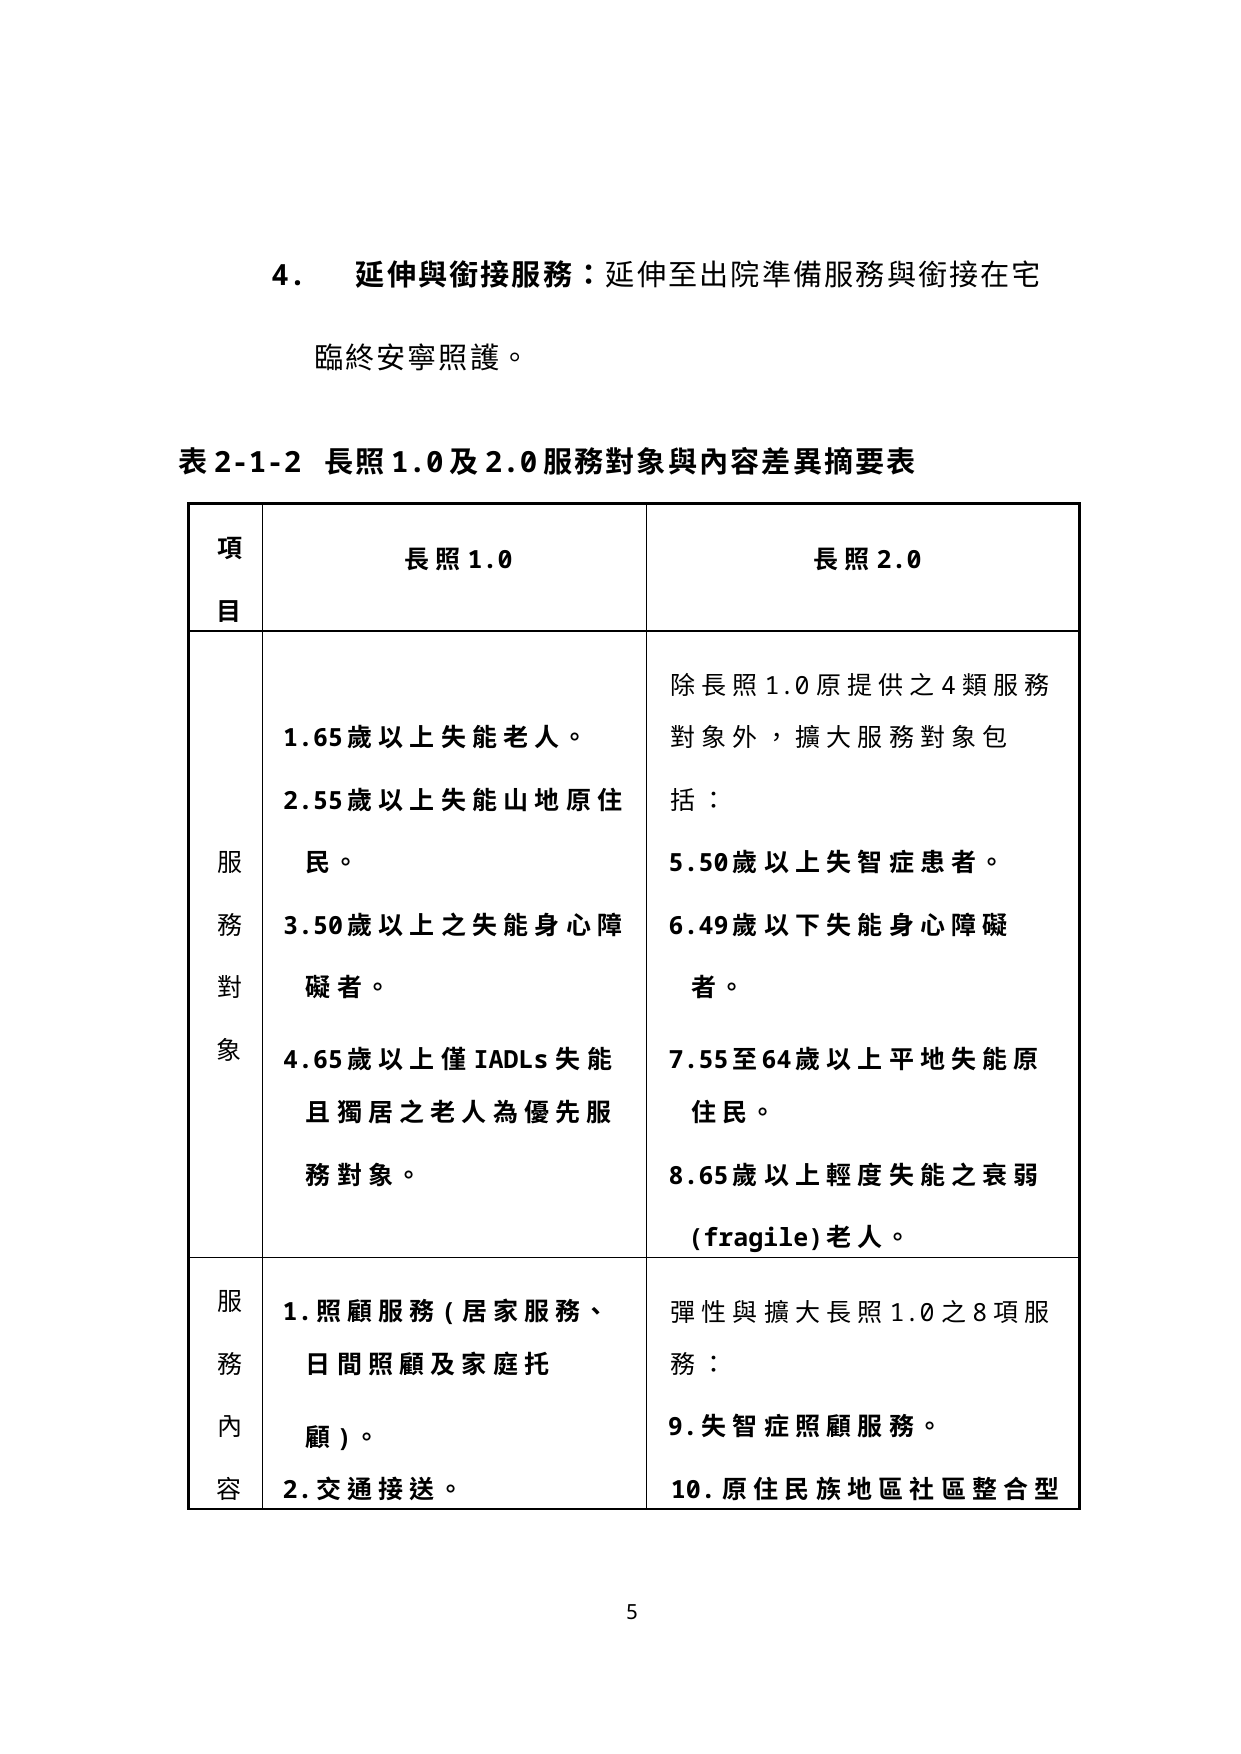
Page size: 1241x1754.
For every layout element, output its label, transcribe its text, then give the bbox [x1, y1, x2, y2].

table_cell 1.65歲以上失能老人。 2.55歲以上失能山地原住民。 3.50歲以上之失能身心障礙者。 4.65歲以上僅IADLs失能且獨居之老人為優先服務對象。 [263, 632, 646, 1257]
table_cell 彈性與擴大長照1.0之8項服務： 9.失智症照顧服務。 10.原住民族地區社區整合型 [647, 1258, 1078, 1508]
table_header 長照1.0 [263, 505, 646, 630]
table_header 項目 [190, 505, 262, 630]
text 表2-1-2 長照1.0及2.0服務對象與內容差異摘要表 [176, 377, 1148, 502]
list 延伸與銜接服務：延伸至出院準備服務與銜接在宅臨終安寧照護。 [266, 189, 1063, 377]
table_cell 服務對象 [190, 632, 262, 1257]
table_cell 服務內容 [190, 1258, 262, 1508]
table_cell 1.照顧服務(居家服務、日間照顧及家庭托顧)。 2.交通接送。 [263, 1258, 646, 1508]
table_header 長照2.0 [647, 505, 1078, 630]
table_cell 除長照1.0原提供之4類服務對象外，擴大服務對象包括： 5.50歲以上失智症患者。 6.49歲以下失能身心障礙者。 7.55至64歲以上平地失能原住民。 8.65歲以上輕度失能之衰弱(fragile)老人。 [647, 632, 1078, 1257]
